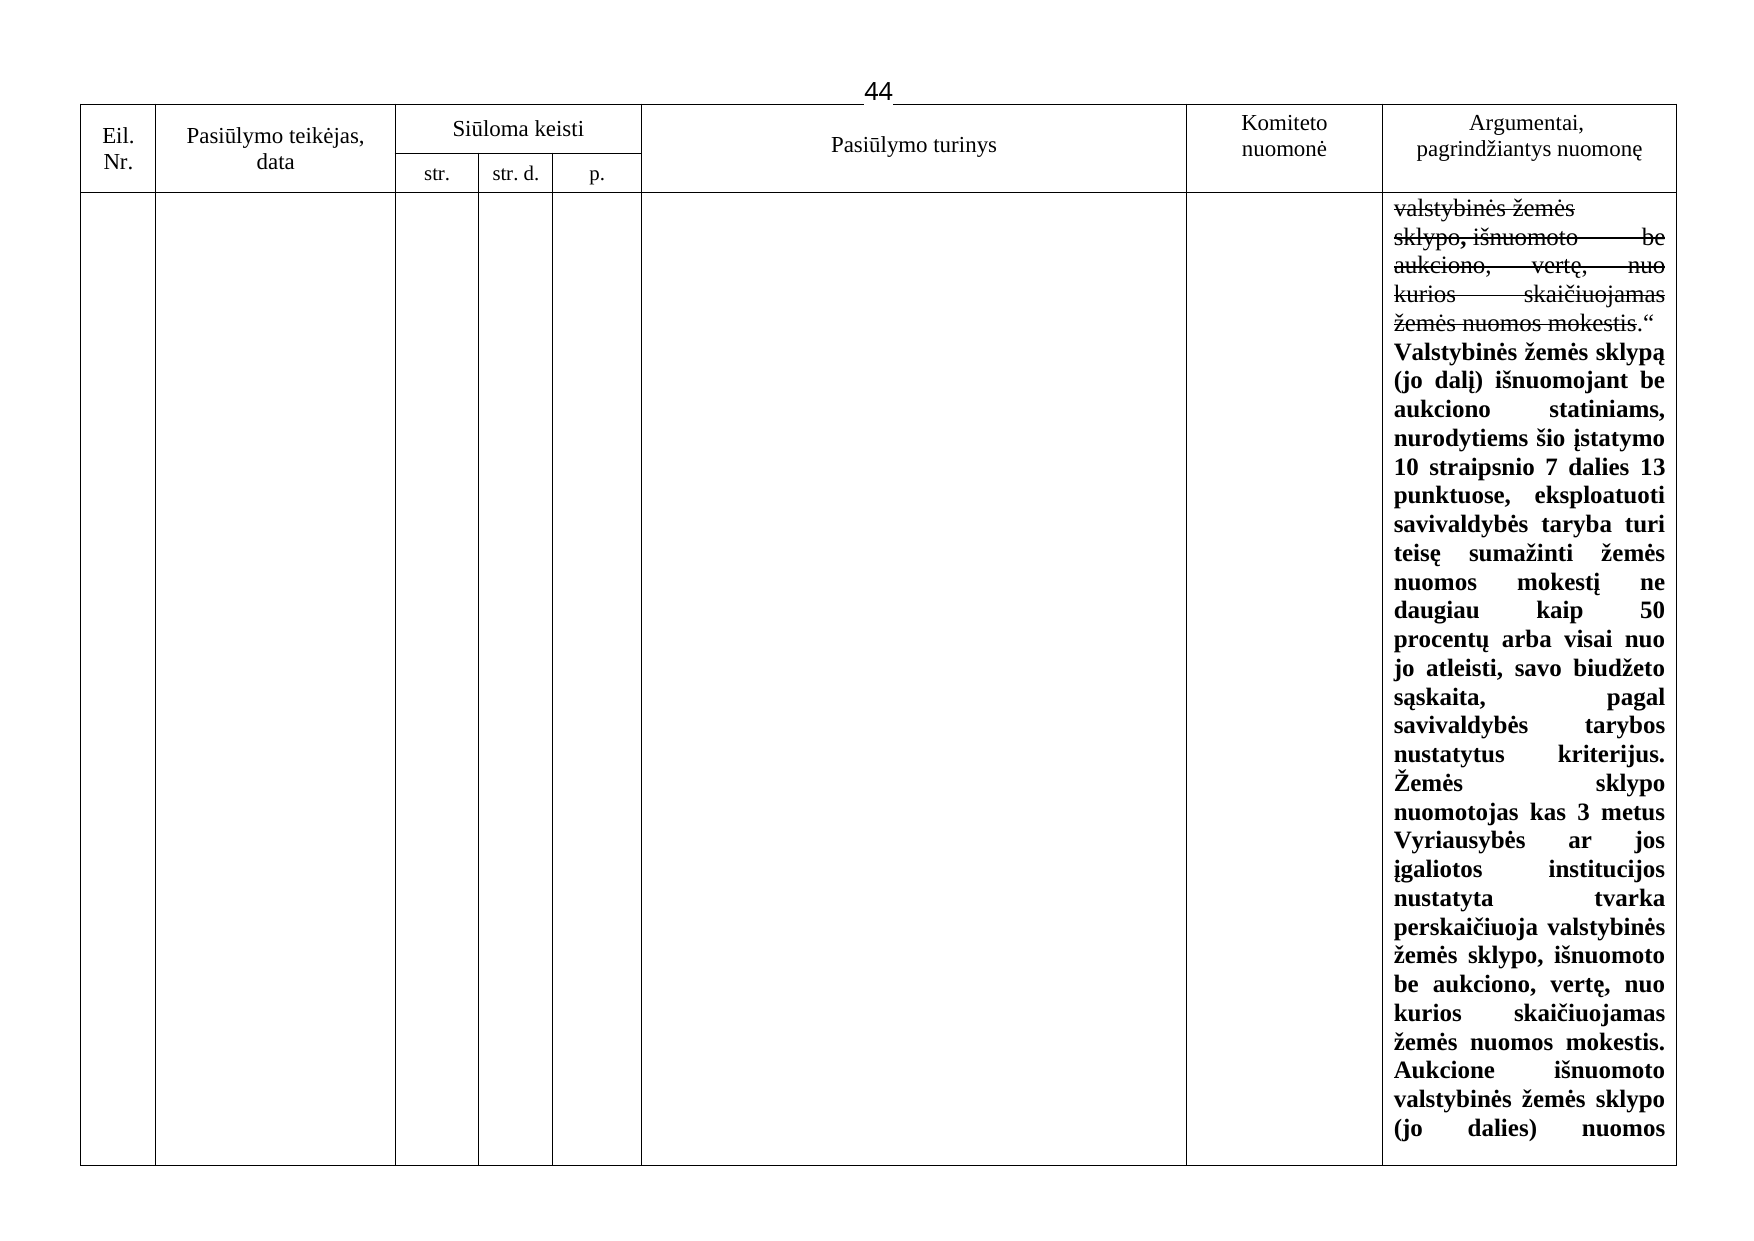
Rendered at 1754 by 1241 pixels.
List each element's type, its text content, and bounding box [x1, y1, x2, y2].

table_cell [1187, 193, 1382, 1165]
table_cell str. d. [479, 154, 552, 192]
table_cell [156, 193, 395, 1165]
table_cell p. [553, 154, 641, 192]
table_cell [642, 193, 1186, 1165]
table_header Eil. Nr. [81, 105, 155, 192]
table_cell [479, 193, 552, 1165]
table_cell [396, 193, 478, 1165]
table_cell [553, 193, 641, 1165]
table_header Pasiūlymo turinys [642, 105, 1186, 192]
table_header Komiteto nuomonė [1187, 105, 1382, 192]
table_cell str. [396, 154, 478, 192]
table_header Argumentai, pagrindžiantys nuomonę [1383, 105, 1676, 192]
table_cell [81, 193, 155, 1165]
table_header Siūloma keisti [396, 105, 641, 153]
table_cell valstybinės žemės sklypo, išnuomoto be aukciono, vertę, nuo kurios skaičiuojamas žemės nuomos mokestis.“ Valstybinės žemės sklypą (jo dalį) išnuomojant be aukciono statiniams, nurodytiems šio įstatymo 10 straipsnio 7 dalies 1­3 punktuose, eksploatuoti savivaldybės taryba turi teisę sumažinti žemės nuomos mokestį ne daugiau kaip 50 procentų arba visai nuo jo atleisti, savo biudžeto sąskaita, pagal savivaldybės tarybos nustatytus kriterijus. Žemės sklypo nuomotojas kas 3 metus Vyriausybės ar jos įgaliotos institucijos nustatyta tvarka perskaičiuoja valstybinės žemės sklypo, išnuomoto be aukciono, vertę, nuo kurios skaičiuojamas žemės nuomos mokestis. Aukcione išnuomoto valstybinės žemės sklypo (jo dalies) nuomos [1383, 193, 1676, 1165]
table_header Pasiūlymo teikėjas, data [156, 105, 395, 192]
